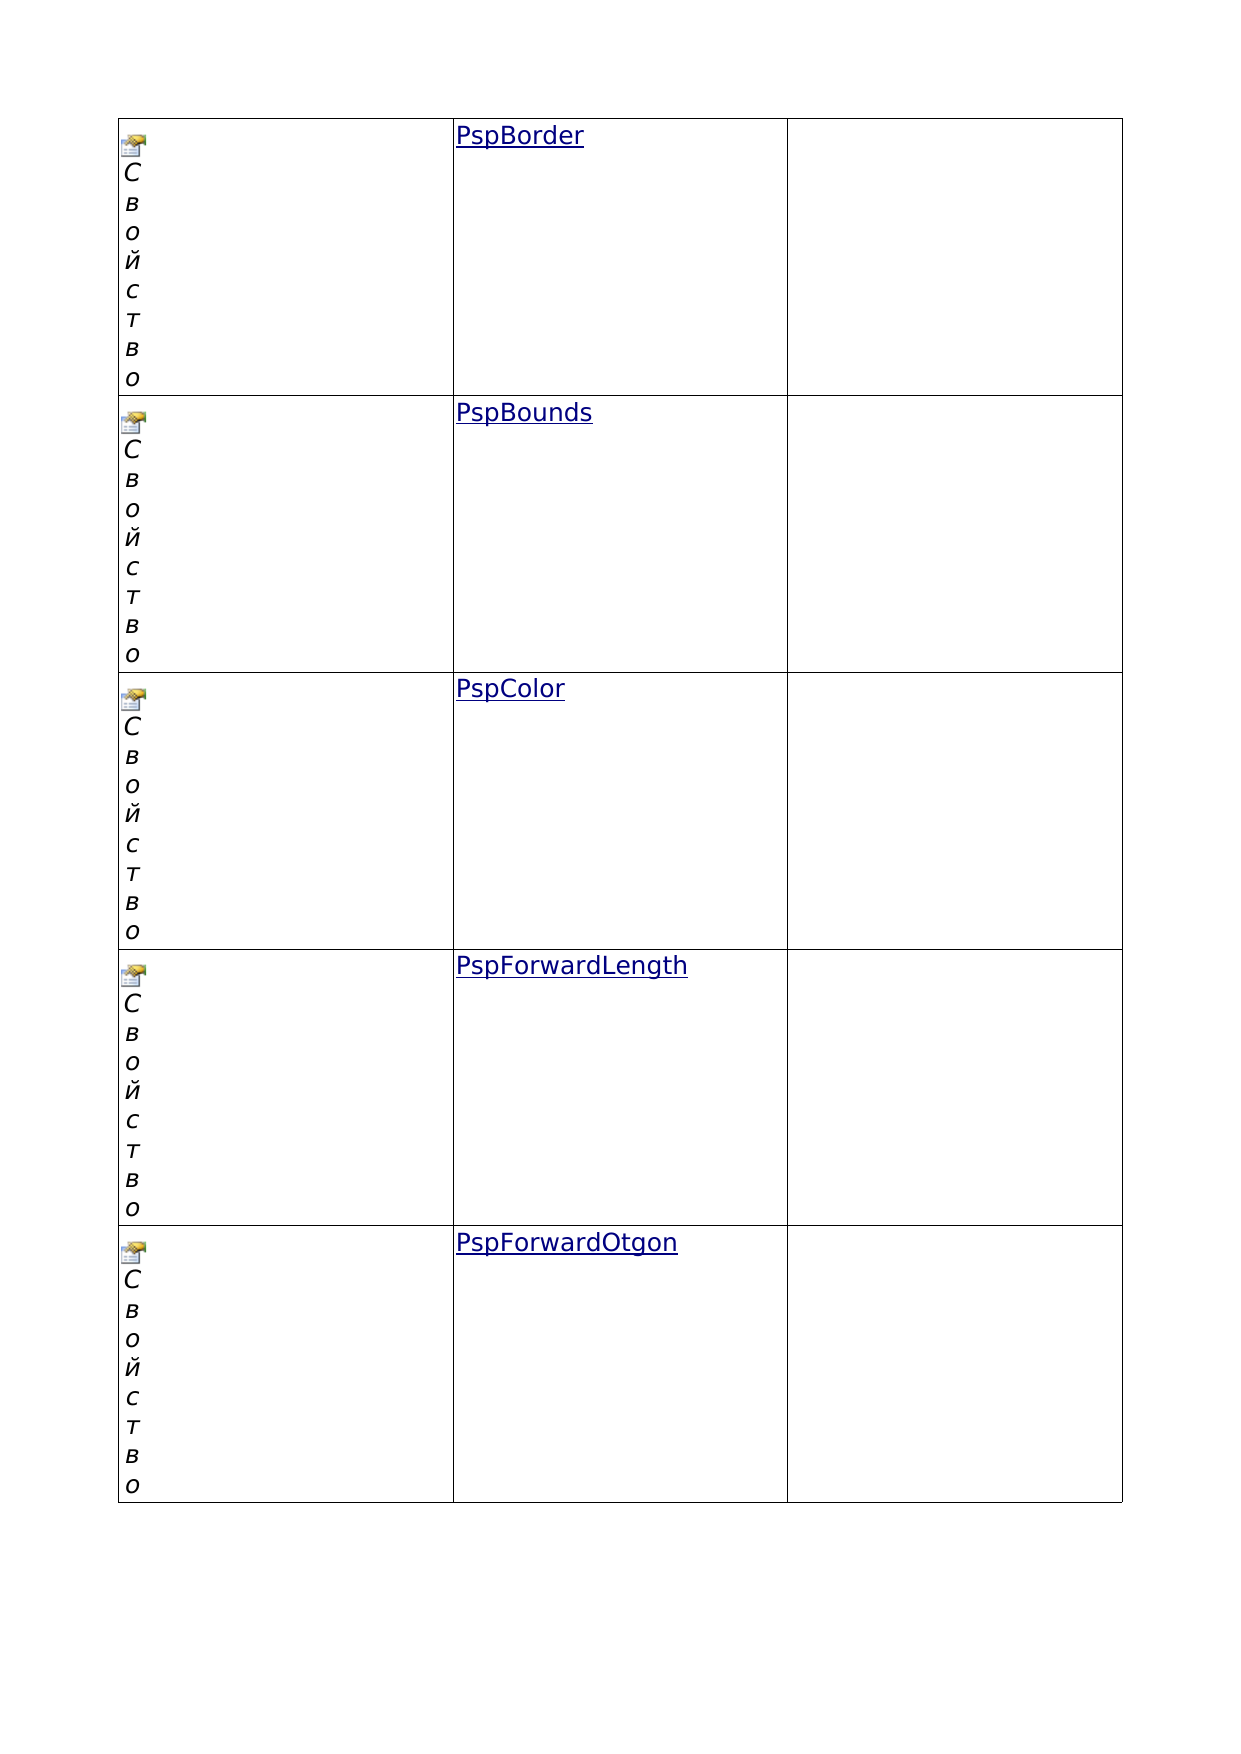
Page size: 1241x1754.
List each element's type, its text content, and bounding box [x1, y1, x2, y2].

table_cell PspForwardLength [454, 950, 787, 1225]
table_cell [119, 119, 453, 395]
picture [121, 1240, 147, 1266]
picture [121, 687, 147, 713]
table_cell [119, 1226, 453, 1502]
table_cell [788, 673, 1122, 948]
table_cell [788, 396, 1122, 672]
table_cell PspForwardOtgon [454, 1226, 787, 1502]
picture [121, 410, 147, 436]
table_cell [119, 950, 453, 1225]
table_cell [788, 1226, 1122, 1502]
table_cell [119, 396, 453, 672]
table_cell [119, 673, 453, 948]
table_cell PspBorder [454, 119, 787, 395]
table_cell PspBounds [454, 396, 787, 672]
table_cell PspColor [454, 673, 787, 948]
picture [121, 963, 147, 989]
table_cell [788, 950, 1122, 1225]
table_cell [788, 119, 1122, 395]
picture [121, 133, 147, 159]
